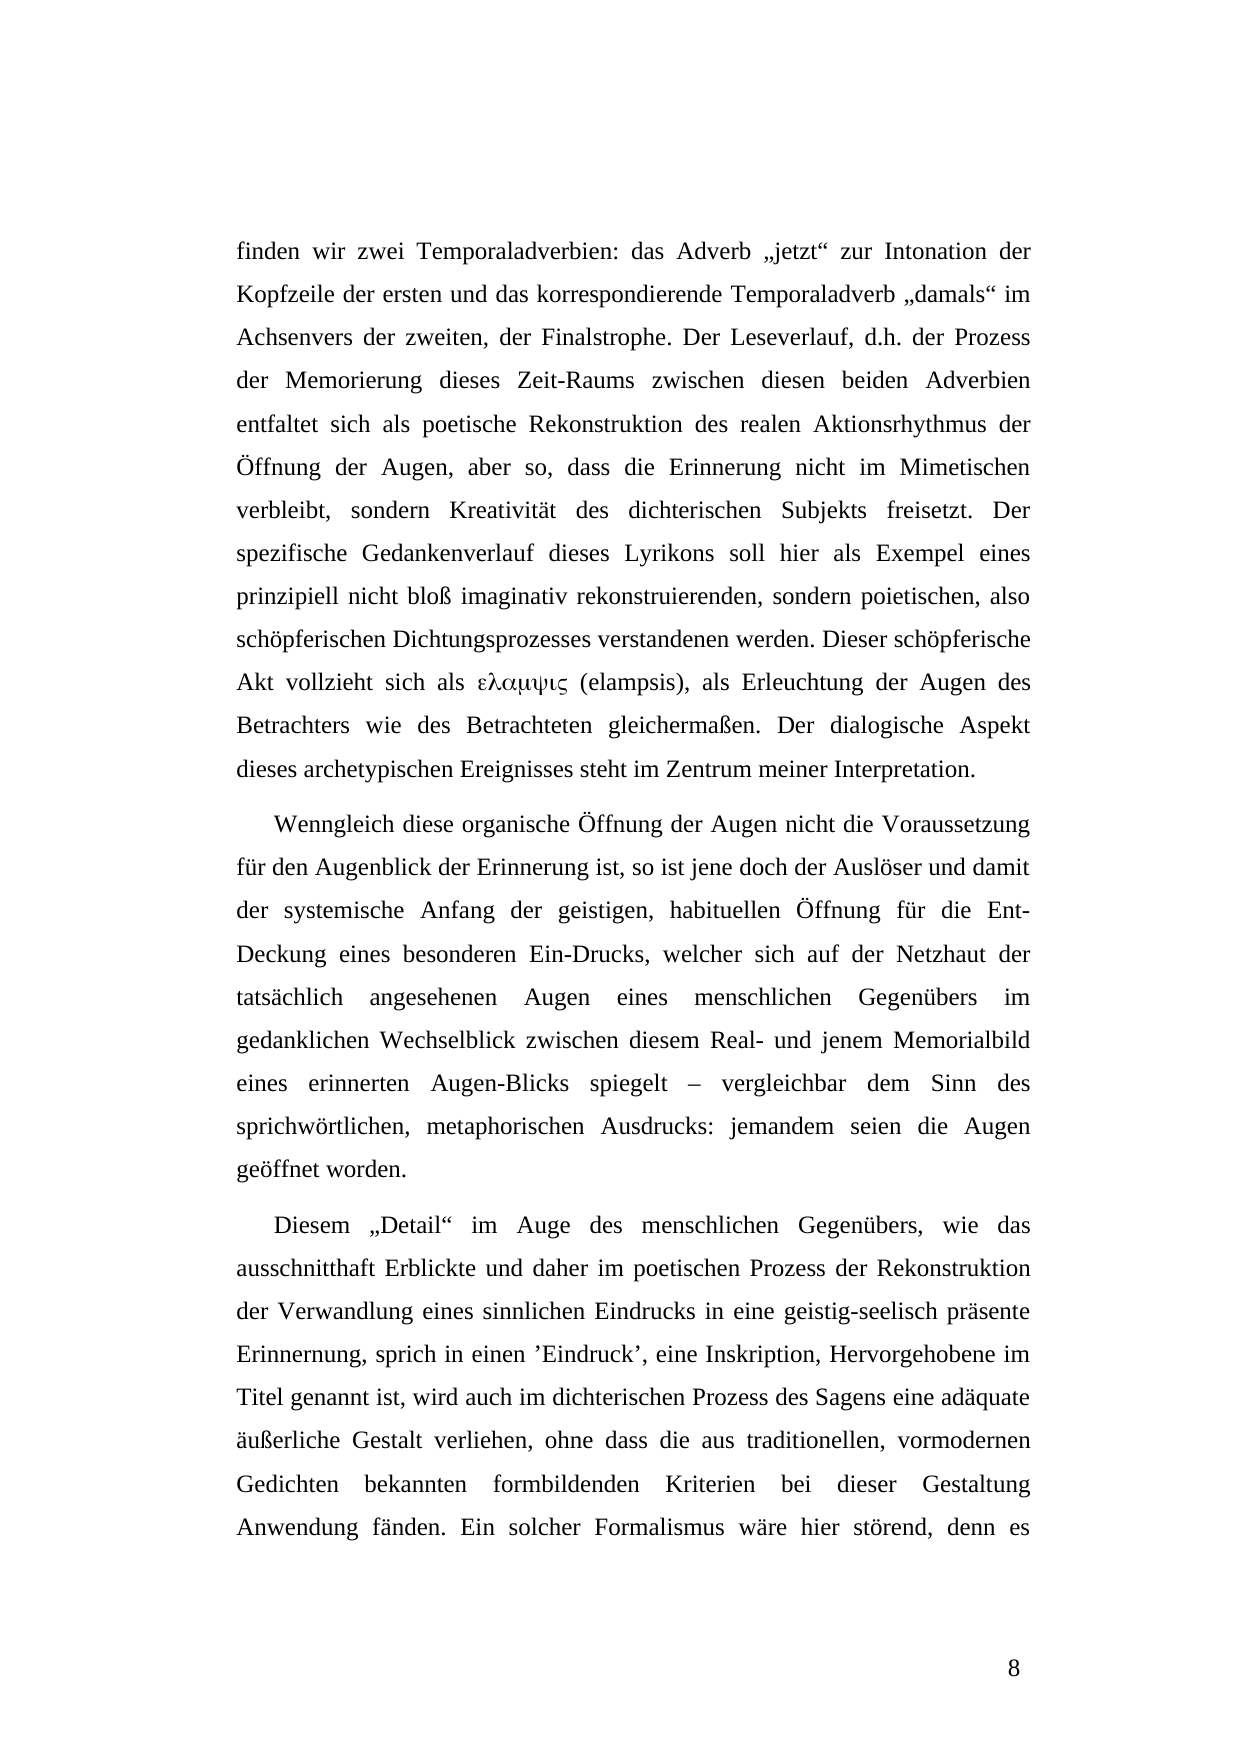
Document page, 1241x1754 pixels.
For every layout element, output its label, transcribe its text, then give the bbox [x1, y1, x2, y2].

text finden wir zwei Temporaladverbien: das Adverb „jetzt“ zur Intonation der Kopfzeile der ersten und das korrespondierende Temporaladverb „damals“ im Achsenvers der zweiten, der Finalstrophe. Der Leseverlauf, d.h. der Prozess der Memorierung dieses Zeit-Raums zwischen diesen beiden Adverbien entfaltet sich als poetische Rekonstruktion des realen Aktionsrhythmus der Öffnung der Augen, aber so, dass die Erinnerung nicht im Mimetischen verbleibt, sondern Kreativität des dichterischen Subjekts freisetzt. Der spezifische Gedankenverlauf dieses Lyrikons soll hier als Exempel eines prinzipiell nicht bloß imaginativ rekonstruierenden, sondern poietischen, also schöpferischen Dichtungsprozesses verstandenen werden. Dieser schöpferische Akt vollzieht sich als  (elampsis), als Erleuchtung der Augen des Betrachters wie des Betrachteten gleichermaßen. Der dialogische Aspekt dieses archetypischen Ereignisses steht im Zentrum meiner Interpretation. [236, 236, 1031, 782]
text Diesem „Detail“ im Auge des menschlichen Gegenübers, wie das ausschnitthaft Erblickte und daher im poetischen Prozess der Rekonstruktion der Verwandlung eines sinnlichen Eindrucks in eine geistig-seelisch präsente Erinnernung, sprich in einen ’Eindruck’, eine Inskription, Hervorgehobene im Titel genannt ist, wird auch im dichterischen Prozess des Sagens eine adäquate äußerliche Gestalt verliehen, ohne dass die aus traditionellen, vormodernen Gedichten bekannten formbildenden Kriterien bei dieser Gestaltung Anwendung fänden. Ein solcher Formalismus wäre hier störend, denn es [236, 1210, 1031, 1541]
text Wenngleich diese organische Öffnung der Augen nicht die Voraussetzung für den Augenblick der Erinnerung ist, so ist jene doch der Auslöser und damit der systemische Anfang der geistigen, habituellen Öffnung für die Ent-Deckung eines besonderen Ein-Drucks, welcher sich auf der Netzhaut der tatsächlich angesehenen Augen eines menschlichen Gegenübers im gedanklichen Wechselblick zwischen diesem Real- und jenem Memorialbild eines erinnerten Augen-Blicks spiegelt – vergleichbar dem Sinn des sprichwörtlichen, metaphorischen Ausdrucks: jemandem seien die Augen geöffnet worden. [236, 809, 1031, 1183]
